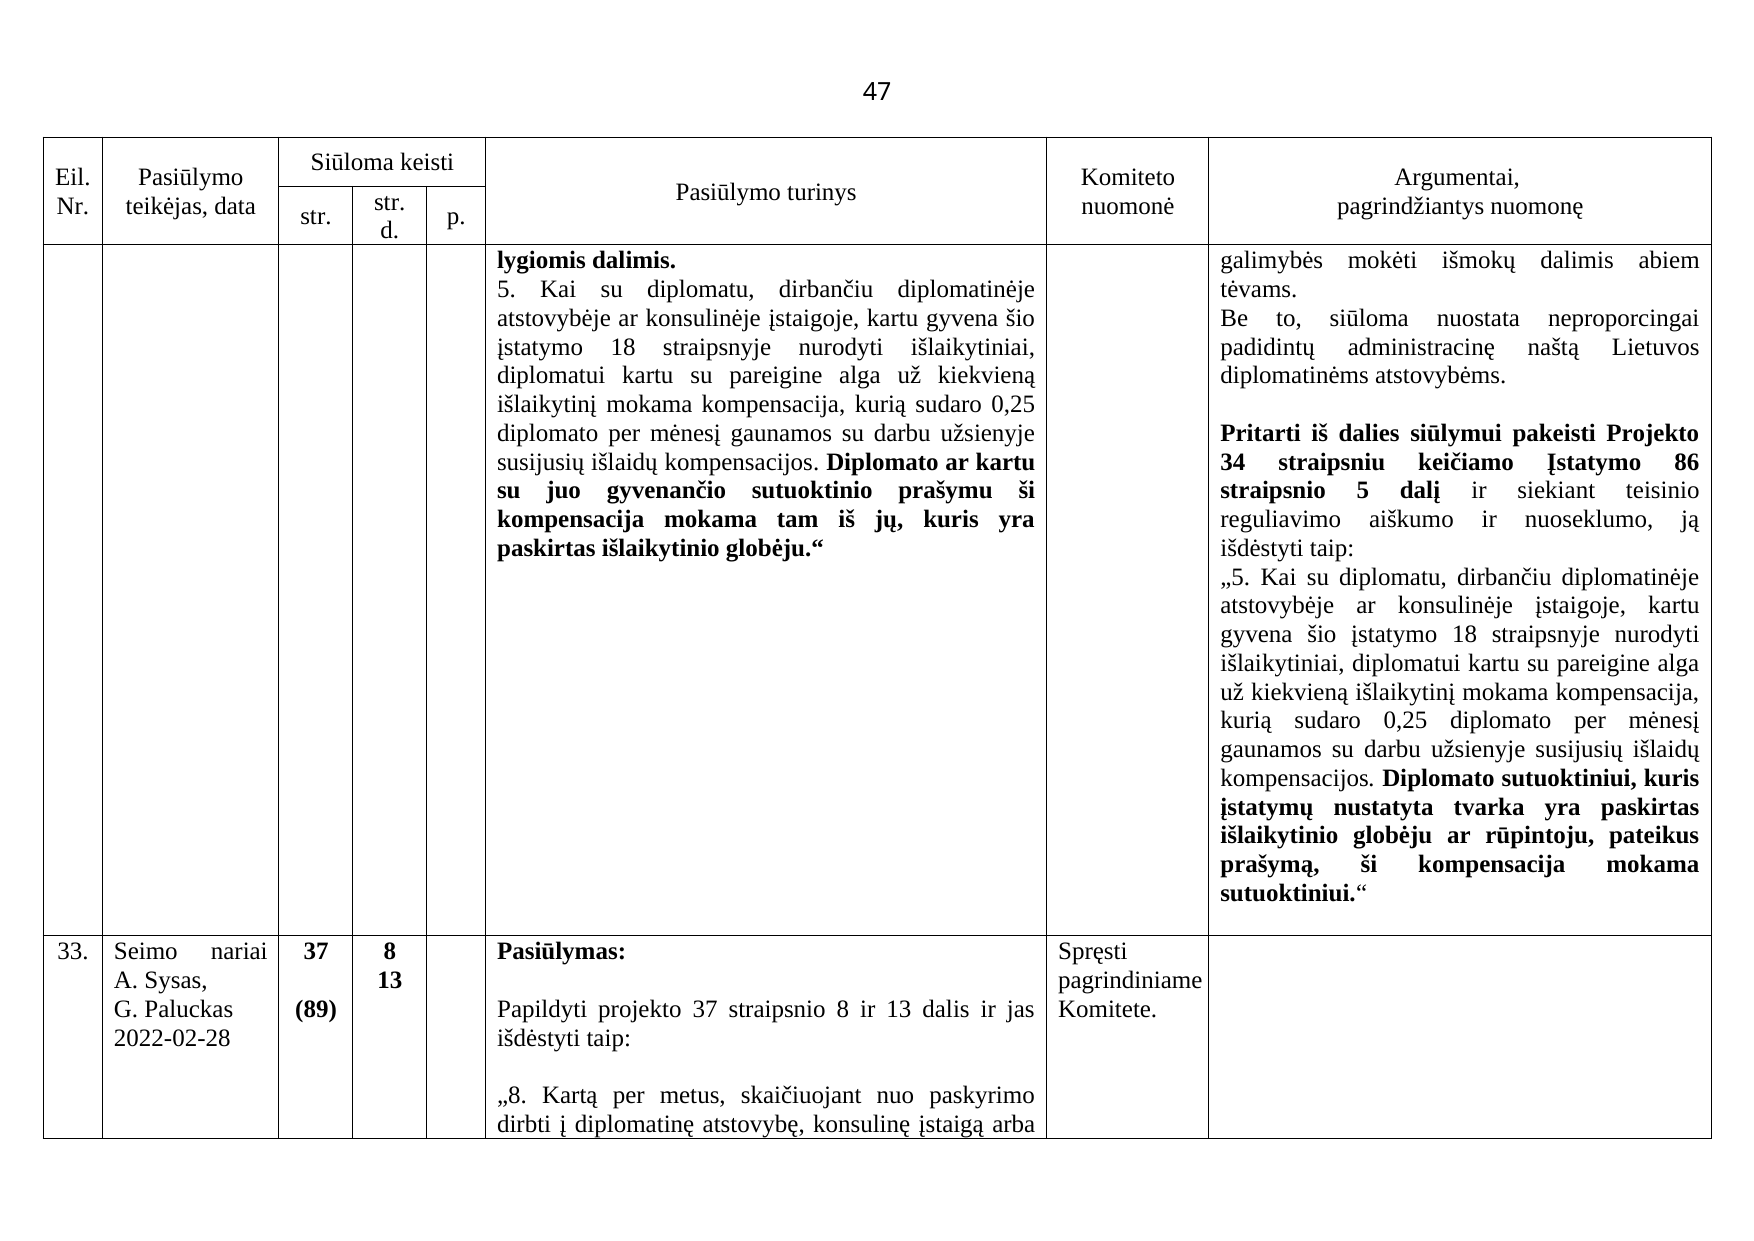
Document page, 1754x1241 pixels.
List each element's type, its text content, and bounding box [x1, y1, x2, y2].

table_cell [44, 245, 102, 935]
table_cell [353, 245, 426, 935]
table_cell [103, 245, 278, 935]
table_header Eil. Nr. [44, 138, 102, 244]
table_header Pasiūlymo teikėjas, data [103, 138, 278, 244]
table_cell [427, 936, 485, 1138]
table_cell Spręsti pagrindiniame Komitete. [1047, 936, 1208, 1138]
table_header Komiteto nuomonė [1047, 138, 1208, 244]
table_cell [1047, 245, 1208, 935]
table_cell [279, 245, 352, 935]
table_cell galimybės mokėti išmokų dalimis abiem tėvams. Be to, siūloma nuostata neproporcingai padidintų administracinę naštą Lietuvos diplomatinėms atstovybėms. Pritarti iš dalies siūlymui pakeisti Projekto 34 straipsniu keičiamo Įstatymo 86 straipsnio 5 dalį ir siekiant teisinio reguliavimo aiškumo ir nuoseklumo, ją išdėstyti taip: „5. Kai su diplomatu, dirbančiu diplomatinėje atstovybėje ar konsulinėje įstaigoje, kartu gyvena šio įstatymo 18 straipsnyje nurodyti išlaikytiniai, diplomatui kartu su pareigine alga už kiekvieną išlaikytinį mokama kompensacija, kurią sudaro 0,25 diplomato per mėnesį gaunamos su darbu užsienyje susijusių išlaidų kompensacijos. Diplomato sutuoktiniui, kuris įstatymų nustatyta tvarka yra paskirtas išlaikytinio globėju ar rūpintoju, pateikus prašymą, ši kompensacija mokama sutuoktiniui.“ [1209, 245, 1711, 935]
table_cell Seimo nariai A. Sysas, G. Paluckas 2022-02-28 [103, 936, 278, 1138]
table_cell 8 13 [353, 936, 426, 1138]
table_cell lygiomis dalimis. 5. Kai su diplomatu, dirbančiu diplomatinėje atstovybėje ar konsulinėje įstaigoje, kartu gyvena šio įstatymo 18 straipsnyje nurodyti išlaikytiniai, diplomatui kartu su pareigine alga už kiekvieną išlaikytinį mokama kompensacija, kurią sudaro 0,25 diplomato per mėnesį gaunamos su darbu užsienyje susijusių išlaidų kompensacijos. Diplomato ar kartu su juo gyvenančio sutuoktinio prašymu ši kompensacija mokama tam iš jų, kuris yra paskirtas išlaikytinio globėju.“ [486, 245, 1046, 935]
table_cell Pasiūlymas: Papildyti projekto 37 straipsnio 8 ir 13 dalis ir jas išdėstyti taip: „8. Kartą per metus, skaičiuojant nuo paskyrimo dirbti į diplomatinę atstovybę, konsulinę įstaigą arba [486, 936, 1046, 1138]
table_cell [1209, 936, 1711, 1138]
table_cell p. [427, 187, 485, 244]
table_cell str. d. [353, 187, 426, 244]
table_cell 33. [44, 936, 102, 1138]
table_cell str. [279, 187, 352, 244]
table_header Pasiūlymo turinys [486, 138, 1046, 244]
table_cell [427, 245, 485, 935]
table_cell 37 (89) [279, 936, 352, 1138]
table_header Argumentai, pagrindžiantys nuomonę [1209, 138, 1711, 244]
table_header Siūloma keisti [279, 138, 485, 186]
